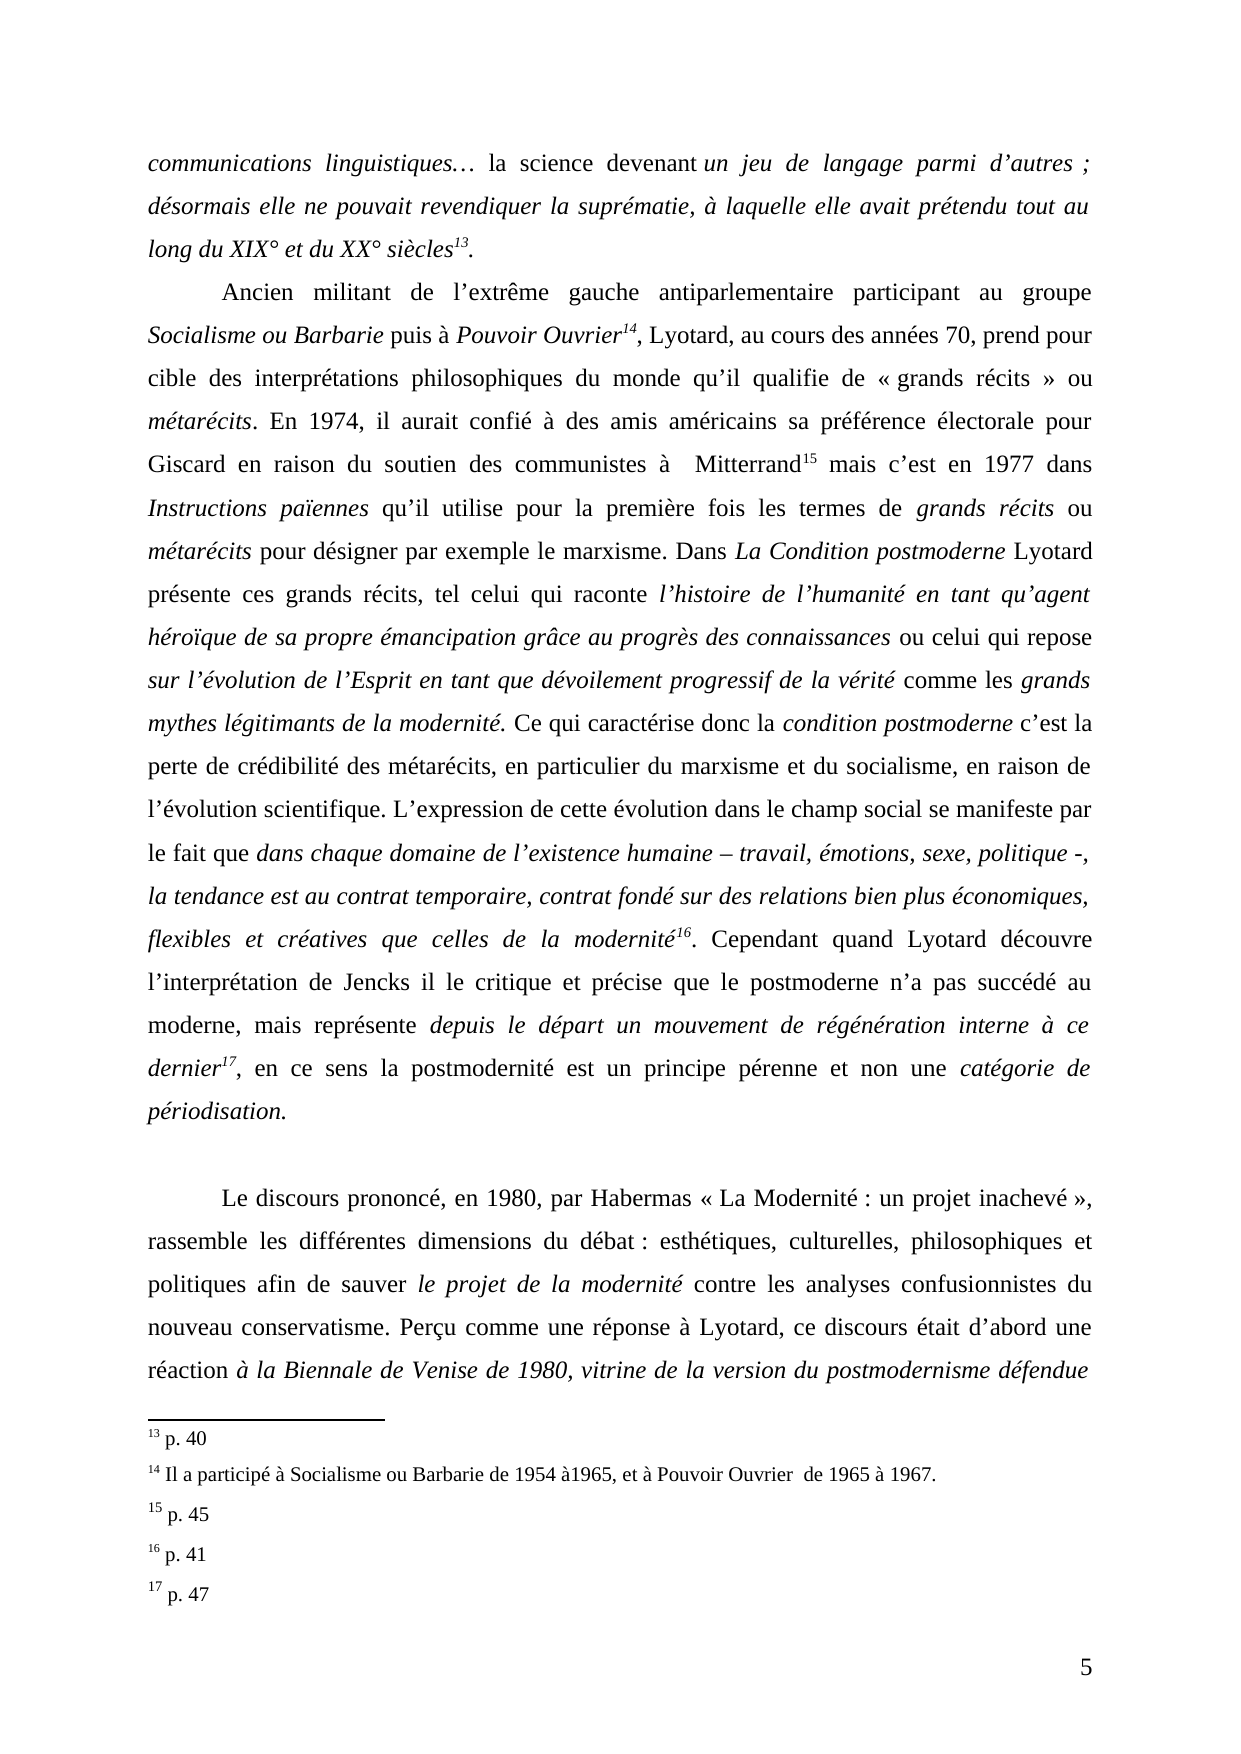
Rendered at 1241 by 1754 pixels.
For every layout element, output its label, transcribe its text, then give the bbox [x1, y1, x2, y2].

text p. 40 [148, 1426, 1093, 1450]
text p. 41 [148, 1542, 1093, 1566]
text p. 45 [148, 1498, 1093, 1527]
text communications linguistiques… la science devenant un jeu de langage parmi d’autres ; désormais elle ne pouvait revendiquer la suprématie, à laquelle elle avait prétendu tout au long du XIX° et du XX° siècles. [148, 148, 1093, 263]
text Ancien militant de l’extrême gauche antiparlementaire participant au groupe Socialisme ou Barbarie puis à Pouvoir Ouvrier, Lyotard, au cours des années 70, prend pour cible des interprétations philosophiques du monde qu’il qualifie de « grands récits » ou métarécits. En 1974, il aurait confié à des amis américains sa préférence électorale pour Giscard en raison du soutien des communistes à Mitterrand mais c’est en 1977 dans Instructions païennes qu’il utilise pour la première fois les termes de grands récits ou métarécits pour désigner par exemple le marxisme. Dans La Condition postmoderne Lyotard présente ces grands récits, tel celui qui raconte l’histoire de l’humanité en tant qu’agent héroïque de sa propre émancipation grâce au progrès des connaissances ou celui qui repose sur l’évolution de l’Esprit en tant que dévoilement progressif de la vérité comme les grands mythes légitimants de la modernité. Ce qui caractérise donc la condition postmoderne c’est la perte de crédibilité des métarécits, en particulier du marxisme et du socialisme, en raison de l’évolution scientifique. L’expression de cette évolution dans le champ social se manifeste par le fait que dans chaque domaine de l’existence humaine – travail, émotions, sexe, politique -, la tendance est au contrat temporaire, contrat fondé sur des relations bien plus économiques, flexibles et créatives que celles de la modernité. Cependant quand Lyotard découvre l’interprétation de Jencks il le critique et précise que le postmoderne n’a pas succédé au moderne, mais représente depuis le départ un mouvement de régénération interne à ce dernier, en ce sens la postmodernité est un principe pérenne et non une catégorie de périodisation. [148, 277, 1093, 1125]
text Le discours prononcé, en 1980, par Habermas « La Modernité : un projet inachevé », rassemble les différentes dimensions du débat : esthétiques, culturelles, philosophiques et politiques afin de sauver le projet de la modernité contre les analyses confusionnistes du nouveau conservatisme. Perçu comme une réponse à Lyotard, ce discours était d’abord une réaction à la Biennale de Venise de 1980, vitrine de la version du postmodernisme défendue par Jencks. [148, 1183, 1093, 1384]
text Il a participé à Socialisme ou Barbarie de 1954 à1965, et à Pouvoir Ouvrier de 1965 à 1967. [148, 1462, 1093, 1486]
text p. 47 [148, 1578, 1093, 1606]
